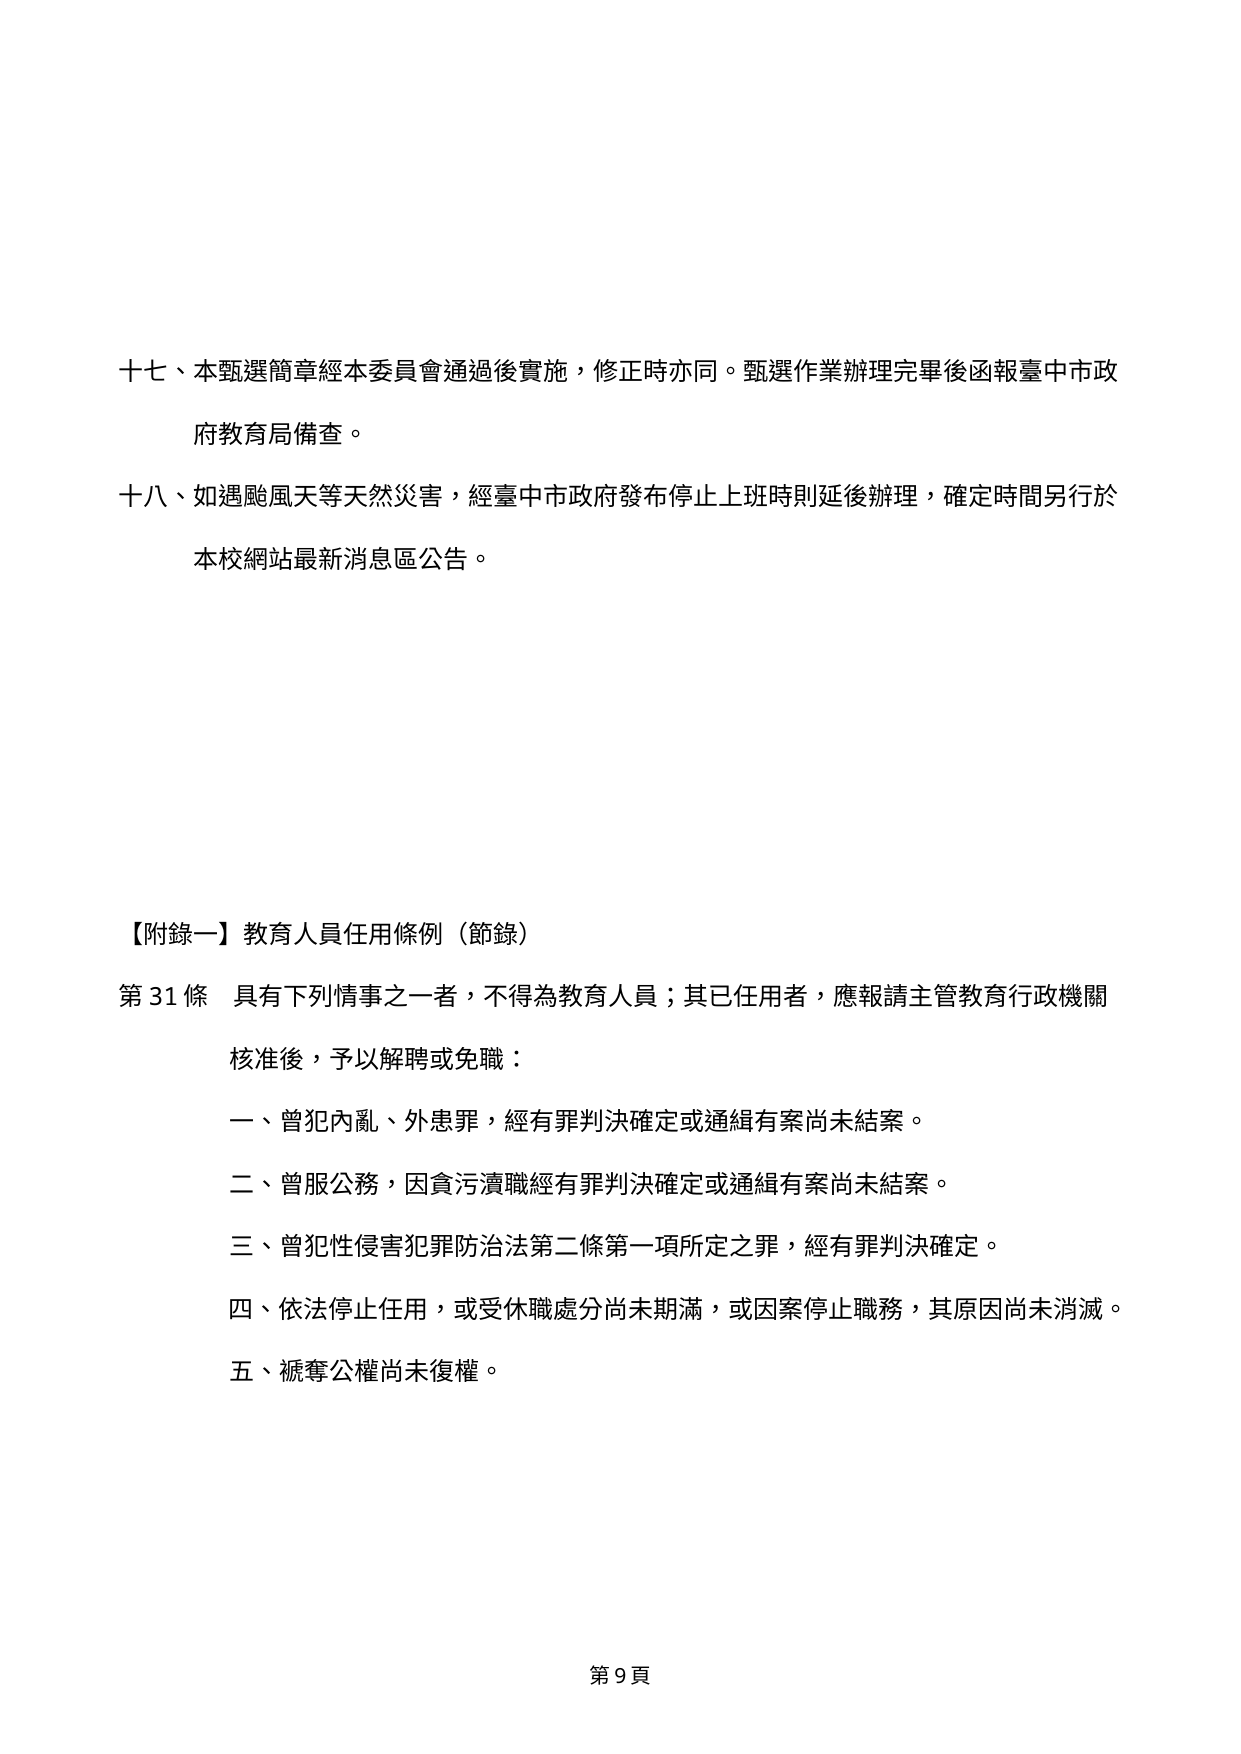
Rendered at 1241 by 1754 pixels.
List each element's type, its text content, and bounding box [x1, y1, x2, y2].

text 五、褫奪公權尚未復權。 [118, 1328, 1122, 1391]
text 二、曾服公務，因貪污瀆職經有罪判決確定或通緝有案尚未結案。 [118, 1141, 1122, 1203]
text 四、依法停止任用，或受休職處分尚未期滿，或因案停止職務，其原因尚未消滅。 [229, 1266, 1122, 1328]
text 十八、如遇颱風天等天然災害，經臺中市政府發布停止上班時則延後辦理，確定時間另行於本校網站最新消息區公告。 [118, 453, 1122, 578]
text 三、曾犯性侵害犯罪防治法第二條第一項所定之罪，經有罪判決確定。 [118, 1203, 1122, 1266]
text 十七、本甄選簡章經本委員會通過後實施，修正時亦同。甄選作業辦理完畢後函報臺中市政府教育局備查。 [118, 328, 1122, 453]
text 一、曾犯內亂、外患罪，經有罪判決確定或通緝有案尚未結案。 [118, 1078, 1122, 1141]
text 【附錄一】教育人員任用條例（節錄） [118, 891, 1122, 953]
text 第31條 具有下列情事之一者，不得為教育人員；其已任用者，應報請主管教育行政機關核准後，予以解聘或免職： [118, 953, 1122, 1078]
